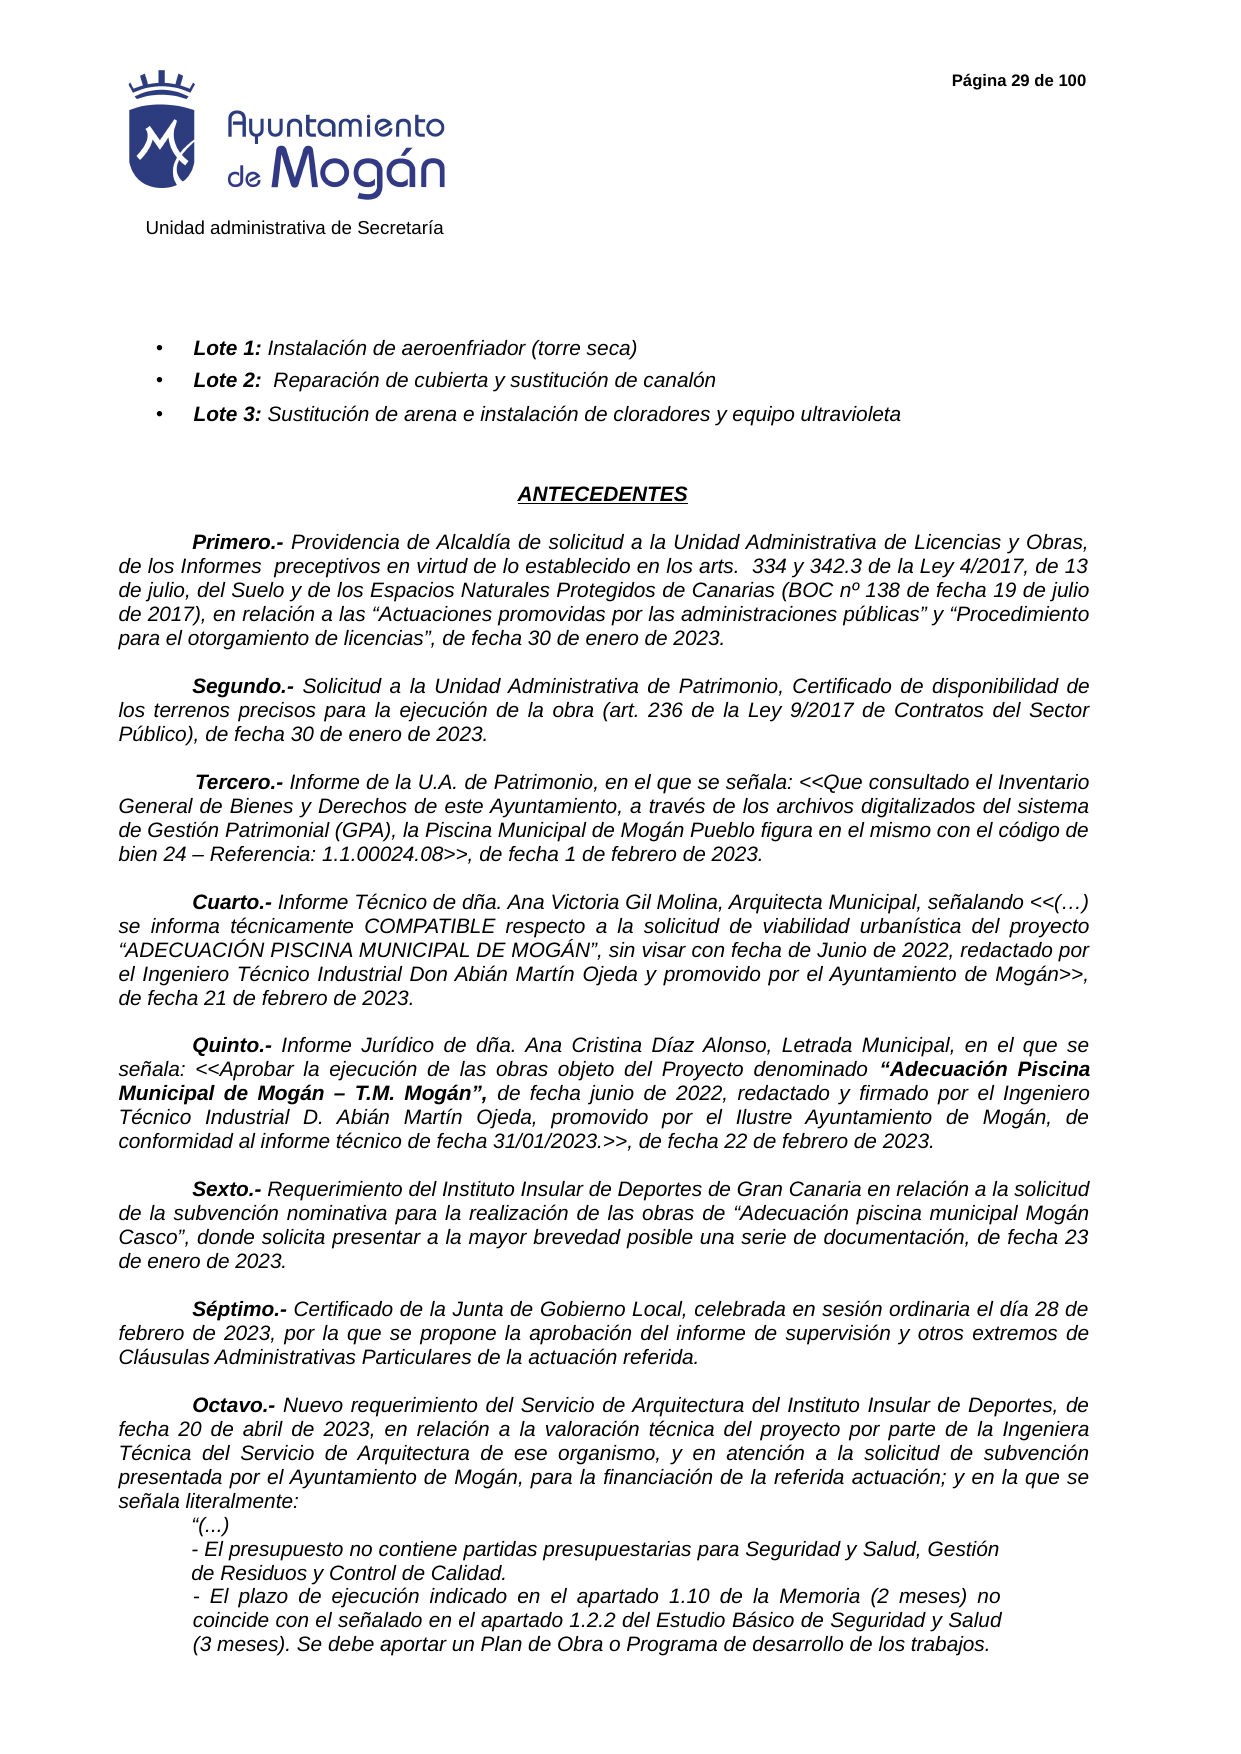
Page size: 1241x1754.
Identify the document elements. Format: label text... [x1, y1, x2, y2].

text Tercero.- Informe de la U.A. de Patrimonio, en el que se señala: <<Que consultado el Inventario General de Bienes y Derechos de este Ayuntamiento, a través de los archivos digitalizados del sistema de Gestión Patrimonial (GPA), la Piscina Municipal de Mogán Pueblo figura en el mismo con el código de bien 24 – Referencia: 1.1.00024.08>>, de fecha 1 de febrero de 2023. [118, 770, 1092, 866]
text Quinto.- Informe Jurídico de dña. Ana Cristina Díaz Alonso, Letrada Municipal, en el que se señala: <<Aprobar la ejecución de las obras objeto del Proyecto denominado “Adecuación Piscina Municipal de Mogán – T.M. Mogán”, de fecha junio de 2022, redactado y firmado por el Ingeniero Técnico Industrial D. Abián Martín Ojeda, promovido por el Ilustre Ayuntamiento de Mogán, de conformidad al informe técnico de fecha 31/01/2023.>>, de fecha 22 de febrero de 2023. [118, 1033, 1092, 1153]
list Lote 2: Reparación de cubierta y sustitución de canalón [156, 368, 1092, 392]
text - El plazo de ejecución indicado en el apartado 1.10 de la Memoria (2 meses) no coincide con el señalado en el apartado 1.2.2 del Estudio Básico de Seguridad y Salud (3 meses). Se debe aportar un Plan de Obra o Programa de desarrollo de los trabajos. [193, 1584, 1005, 1656]
text ANTECEDENTES [118, 482, 1092, 506]
text “(...) [191, 1512, 1003, 1536]
text - El presupuesto no contiene partidas presupuestarias para Seguridad y Salud, Gestión de Residuos y Control de Calidad. [191, 1536, 1003, 1584]
text Sexto.- Requerimiento del Instituto Insular de Deportes de Gran Canaria en relación a la solicitud de la subvención nominativa para la realización de las obras de “Adecuación piscina municipal Mogán Casco”, donde solicita presentar a la mayor brevedad posible una serie de documentación, de fecha 23 de enero de 2023. [118, 1177, 1092, 1273]
text Segundo.- Solicitud a la Unidad Administrativa de Patrimonio, Certificado de disponibilidad de los terrenos precisos para la ejecución de la obra (art. 236 de la Ley 9/2017 de Contratos del Sector Público), de fecha 30 de enero de 2023. [118, 674, 1092, 746]
list Lote 1: Instalación de aeroenfriador (torre seca) [156, 335, 1092, 359]
text Cuarto.- Informe Técnico de dña. Ana Victoria Gil Molina, Arquitecta Municipal, señalando <<(…) se informa técnicamente COMPATIBLE respecto a la solicitud de viabilidad urbanística del proyecto “ADECUACIÓN PISCINA MUNICIPAL DE MOGÁN”, sin visar con fecha de Junio de 2022, redactado por el Ingeniero Técnico Industrial Don Abián Martín Ojeda y promovido por el Ayuntamiento de Mogán>>, de fecha 21 de febrero de 2023. [118, 889, 1092, 1009]
picture [128, 70, 445, 206]
text Primero.- Providencia de Alcaldía de solicitud a la Unidad Administrativa de Licencias y Obras, de los Informes preceptivos en virtud de lo establecido en los arts. 334 y 342.3 de la Ley 4/2017, de 13 de julio, del Suelo y de los Espacios Naturales Protegidos de Canarias (BOC nº 138 de fecha 19 de julio de 2017), en relación a las “Actuaciones promovidas por las administraciones públicas” y “Procedimiento para el otorgamiento de licencias”, de fecha 30 de enero de 2023. [118, 530, 1092, 650]
text Octavo.- Nuevo requerimiento del Servicio de Arquitectura del Instituto Insular de Deportes, de fecha 20 de abril de 2023, en relación a la valoración técnica del proyecto por parte de la Ingeniera Técnica del Servicio de Arquitectura de ese organismo, y en atención a la solicitud de subvención presentada por el Ayuntamiento de Mogán, para la financiación de la referida actuación; y en la que se señala literalmente: [118, 1393, 1092, 1512]
text Séptimo.- Certificado de la Junta de Gobierno Local, celebrada en sesión ordinaria el día 28 de febrero de 2023, por la que se propone la aprobación del informe de supervisión y otros extremos de Cláusulas Administrativas Particulares de la actuación referida. [118, 1297, 1092, 1369]
list Lote 3: Sustitución de arena e instalación de cloradores y equipo ultravioleta [156, 401, 1092, 425]
